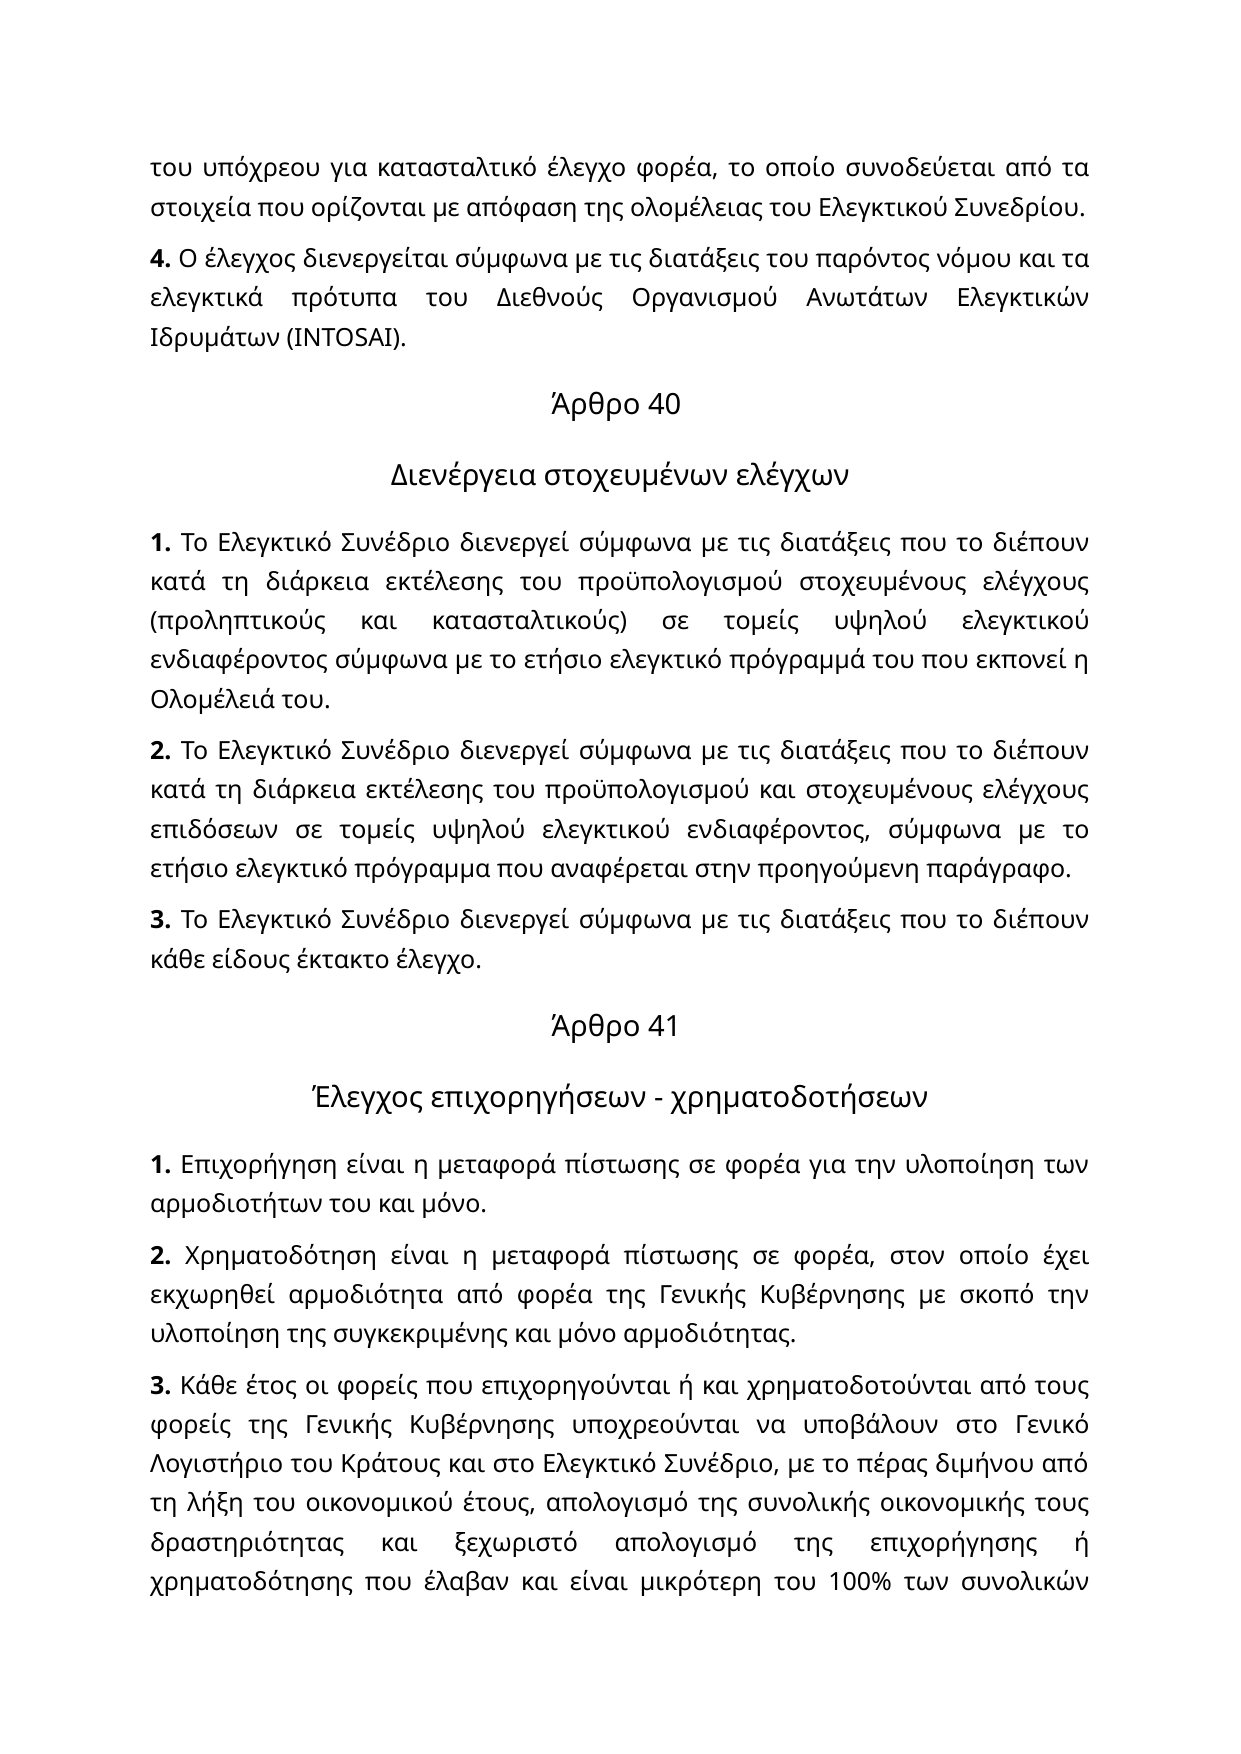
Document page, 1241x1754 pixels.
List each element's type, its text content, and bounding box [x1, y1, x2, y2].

text του υπόχρεου για κατασταλτικό έλεγχο φορέα, το οποίο συνοδεύεται από τα στοιχεία που ορίζονται με απόφαση της ολομέλειας του Ελεγκτικού Συνεδρίου. [150, 150, 1090, 223]
subtitle Άρθρο 41 [150, 1005, 1090, 1045]
text 4. Ο έλεγχος διενεργείται σύμφωνα με τις διατάξεις του παρόντος νόμου και τα ελεγκτικά πρότυπα του Διεθνούς Οργανισμού Ανωτάτων Ελεγκτικών Ιδρυμάτων (INTOSAI). [150, 241, 1090, 353]
text 3. Κάθε έτος οι φορείς που επιχορηγούνται ή και χρηματοδοτούνται από τους φορείς της Γενικής Κυβέρνησης υποχρεούνται να υποβάλουν στο Γενικό Λογιστήριο του Κράτους και στο Ελεγκτικό Συνέδριο, με το πέρας διμήνου από τη λήξη του οικονομικού έτους, απολογισμό της συνολικής οικονομικής τους δραστηριότητας και ξεχωριστό απολογισμό της επιχορήγησης ή χρηματοδότησης που έλαβαν και είναι μικρότερη του 100% των συνολικών [150, 1367, 1090, 1597]
subtitle Έλεγχος επιχορηγήσεων - χρηματοδοτήσεων [150, 1076, 1090, 1116]
text 1. Επιχορήγηση είναι η μεταφορά πίστωσης σε φορέα για την υλοποίηση των αρμοδιοτήτων του και μόνο. [150, 1147, 1090, 1220]
text 2. Το Ελεγκτικό Συνέδριο διενεργεί σύμφωνα με τις διατάξεις που το διέπουν κατά τη διάρκεια εκτέλεσης του προϋπολογισμού και στοχευμένους ελέγχους επιδόσεων σε τομείς υψηλού ελεγκτικού ενδιαφέροντος, σύμφωνα με το ετήσιο ελεγκτικό πρόγραμμα που αναφέρεται στην προηγούμενη παράγραφο. [150, 733, 1090, 884]
subtitle Διενέργεια στοχευμένων ελέγχων [150, 454, 1090, 494]
text 3. Το Ελεγκτικό Συνέδριο διενεργεί σύμφωνα με τις διατάξεις που το διέπουν κάθε είδους έκτακτο έλεγχο. [150, 902, 1090, 975]
subtitle Άρθρο 40 [150, 383, 1090, 423]
text 2. Χρηματοδότηση είναι η μεταφορά πίστωσης σε φορέα, στον οποίο έχει εκχωρηθεί αρμοδιότητα από φορέα της Γενικής Κυβέρνησης με σκοπό την υλοποίηση της συγκεκριμένης και μόνο αρμοδιότητας. [150, 1237, 1090, 1350]
text 1. Το Ελεγκτικό Συνέδριο διενεργεί σύμφωνα με τις διατάξεις που το διέπουν κατά τη διάρκεια εκτέλεσης του προϋπολογισμού στοχευμένους ελέγχους (προληπτικούς και κατασταλτικούς) σε τομείς υψηλού ελεγκτικού ενδιαφέροντος σύμφωνα με το ετήσιο ελεγκτικό πρόγραμμά του που εκπονεί η Ολομέλειά του. [150, 524, 1090, 715]
